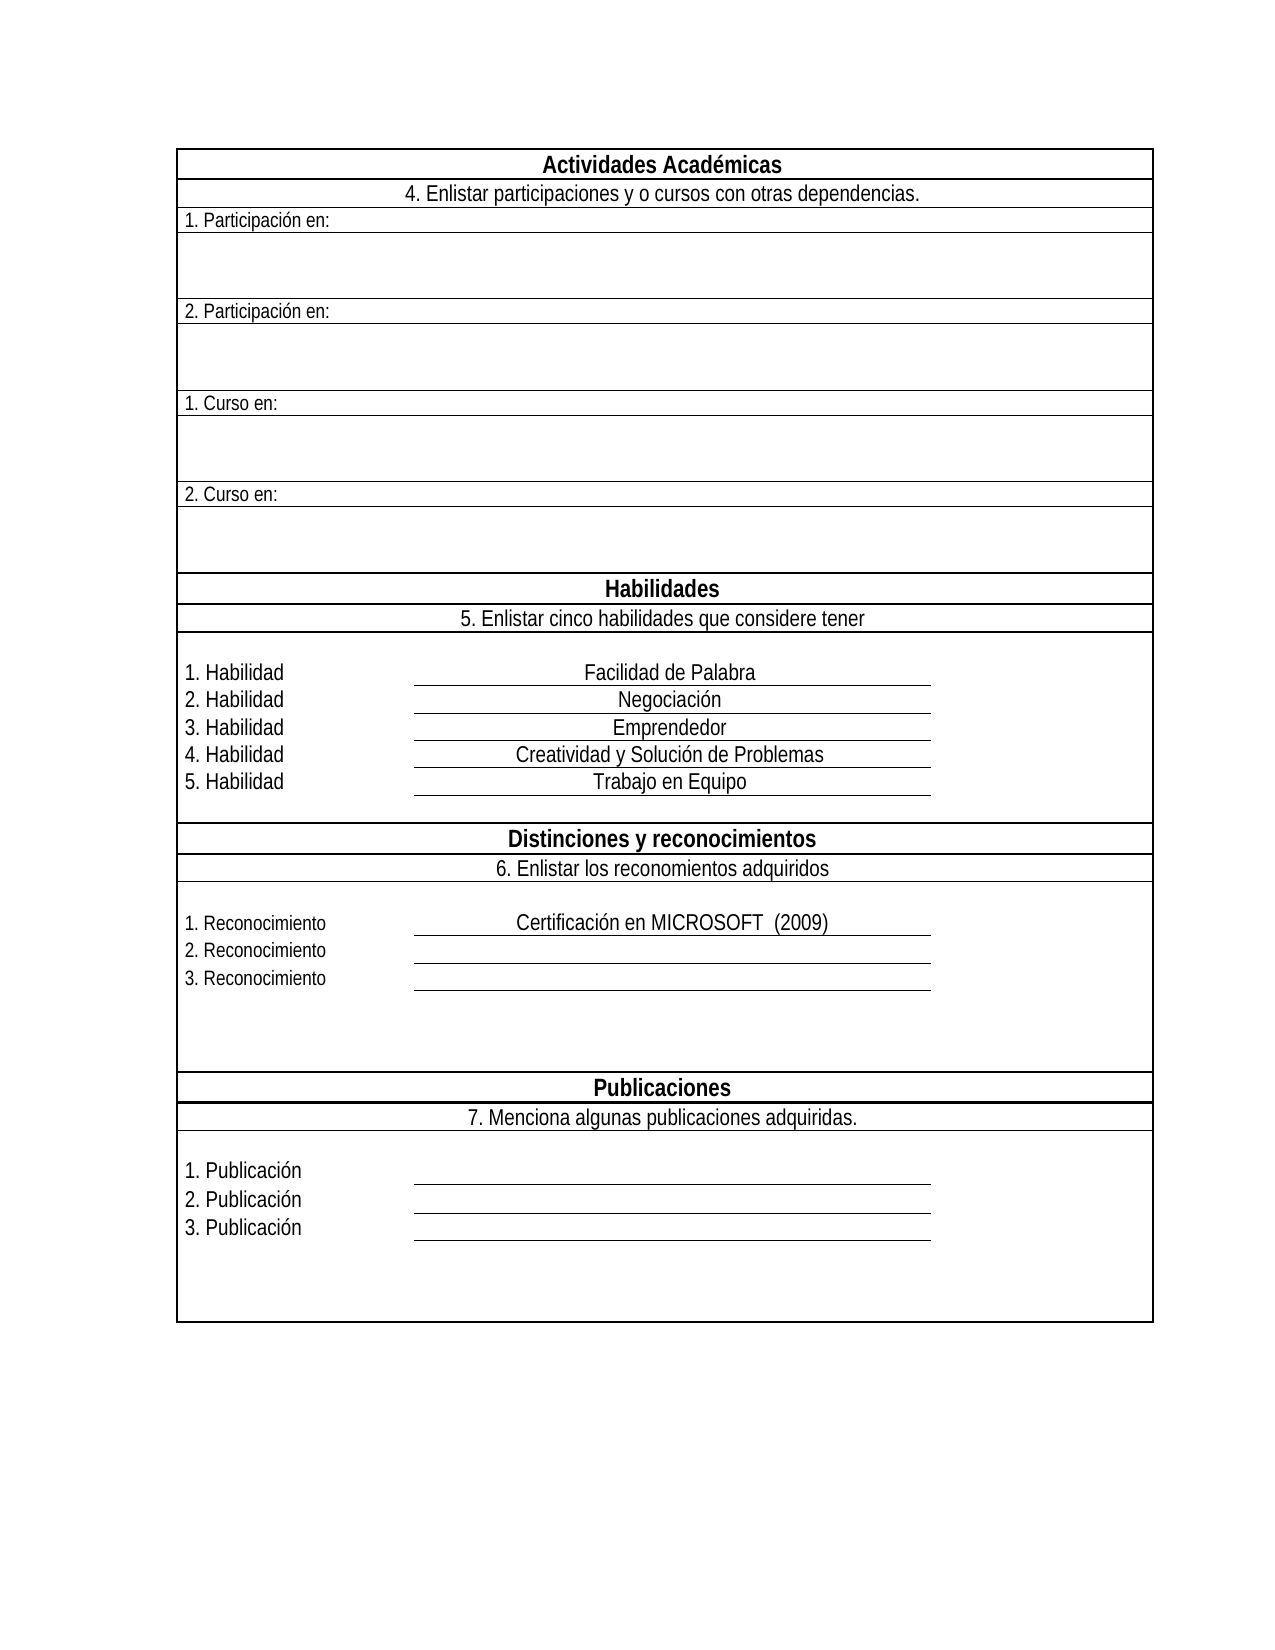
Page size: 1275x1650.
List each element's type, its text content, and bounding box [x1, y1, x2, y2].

table_cell Facilidad de Palabra [414, 659, 931, 685]
table_cell [178, 1240, 414, 1267]
table_cell [931, 963, 1152, 990]
table_cell [178, 1044, 414, 1071]
table_cell [931, 1213, 1152, 1240]
table_cell [931, 1268, 1152, 1294]
table_cell [414, 1017, 552, 1043]
table_cell [751, 991, 830, 1017]
table_cell [830, 1241, 931, 1267]
table_cell Distinciones y reconocimientos [178, 824, 1152, 853]
table_cell [414, 1044, 552, 1071]
table_cell 5. Enlistar cinco habilidades que considere tener [178, 605, 1152, 631]
table_cell [178, 324, 1152, 389]
table_cell [613, 1268, 751, 1294]
table_cell [178, 1131, 414, 1157]
table_cell [552, 882, 613, 909]
table_cell [751, 1044, 830, 1071]
table_cell [414, 991, 552, 1017]
table_cell 1. Habilidad [178, 659, 414, 685]
table_cell [552, 1131, 613, 1157]
table_cell [751, 796, 830, 822]
table_cell [751, 482, 830, 506]
table_cell [830, 1268, 931, 1294]
table_cell 2. Habilidad [178, 685, 414, 712]
table_cell 3. Reconocimiento [178, 963, 414, 990]
table_cell [414, 882, 552, 909]
table_cell 3. Habilidad [178, 713, 414, 740]
table_cell [414, 391, 1152, 414]
table_cell [552, 1294, 613, 1321]
table_cell [830, 633, 931, 659]
table_cell [613, 1294, 751, 1321]
table_cell 3. Publicación [178, 1213, 414, 1240]
table_cell [414, 1157, 931, 1184]
table_cell [552, 482, 613, 506]
table_cell 5. Habilidad [178, 767, 414, 795]
table_cell [613, 1241, 751, 1267]
table_cell 2. Reconocimiento [178, 935, 414, 962]
table_cell [751, 1294, 830, 1321]
table_cell [830, 1017, 931, 1043]
table_cell [552, 633, 613, 659]
table_cell [414, 633, 552, 659]
table_cell [552, 1241, 613, 1267]
table_cell [178, 507, 1152, 572]
table_cell [931, 767, 1152, 795]
table_cell Negociación [414, 686, 931, 712]
table_cell [931, 1131, 1152, 1157]
table_cell [613, 482, 751, 506]
table_cell [552, 796, 613, 822]
table_cell 1. Participación en: [178, 208, 414, 232]
table_cell [931, 909, 1152, 935]
table_cell 4. Habilidad [178, 740, 414, 767]
table_cell Actividades Académicas [178, 150, 1152, 178]
table_cell [414, 796, 552, 822]
table_cell 1. Publicación [178, 1157, 414, 1184]
table_cell [178, 795, 414, 822]
table_cell [751, 1017, 830, 1043]
table_cell [931, 882, 1152, 909]
table_cell [931, 659, 1152, 685]
table_cell [414, 1131, 552, 1157]
table_cell [931, 1017, 1152, 1043]
table_cell [178, 882, 414, 909]
table_cell [414, 1241, 552, 1267]
table_cell 2. Publicación [178, 1184, 414, 1213]
table_cell [613, 633, 751, 659]
table_cell [931, 685, 1152, 712]
table_cell Publicaciones [178, 1073, 1152, 1101]
table_cell [613, 1044, 751, 1071]
table_cell [931, 482, 1152, 506]
table_cell [931, 1294, 1152, 1321]
table_cell 6. Enlistar los reconomientos adquiridos [178, 855, 1152, 881]
table_cell 7. Menciona algunas publicaciones adquiridas. [178, 1104, 1152, 1130]
table_cell [931, 740, 1152, 767]
table_cell [178, 1017, 414, 1043]
table_cell [414, 936, 931, 962]
table_cell [552, 1044, 613, 1071]
table_cell [414, 1268, 552, 1294]
table_cell [414, 1294, 552, 1321]
table_cell [178, 633, 414, 659]
table_cell [178, 1268, 414, 1294]
table_cell [830, 482, 931, 506]
table_cell [830, 1131, 931, 1157]
table_cell [178, 233, 1152, 298]
table_cell [931, 990, 1152, 1017]
table_cell [931, 633, 1152, 659]
table_cell [830, 991, 931, 1017]
table_cell [414, 299, 1152, 323]
table_cell [931, 935, 1152, 962]
table_cell [613, 796, 751, 822]
table_cell [931, 1240, 1152, 1267]
table_cell [178, 990, 414, 1017]
table_cell [552, 1268, 613, 1294]
table_cell [751, 1131, 830, 1157]
table_cell [613, 991, 751, 1017]
table_cell [178, 416, 1152, 481]
table_cell 2. Participación en: [178, 299, 414, 323]
table_cell [613, 1017, 751, 1043]
table_cell [931, 713, 1152, 740]
table_cell [751, 1268, 830, 1294]
table_cell [751, 882, 830, 909]
table_cell [931, 1184, 1152, 1213]
table_cell Habilidades [178, 574, 1152, 603]
table_cell [751, 633, 830, 659]
table_cell 1. Curso en: [178, 391, 414, 414]
table_cell [931, 1157, 1152, 1184]
table_cell [178, 1294, 414, 1321]
table_cell Certificación en MICROSOFT (2009) [414, 909, 931, 935]
table_cell Creatividad y Solución de Problemas [414, 741, 931, 767]
table_cell [613, 1131, 751, 1157]
table_cell [830, 882, 931, 909]
table_cell [552, 991, 613, 1017]
table_cell 2. Curso en: [178, 482, 414, 506]
table_cell Trabajo en Equipo [414, 768, 931, 795]
table_cell [414, 964, 931, 990]
table_cell [414, 208, 1152, 232]
table_cell [931, 1044, 1152, 1071]
table_cell Emprendedor [414, 714, 931, 740]
table_cell [751, 1241, 830, 1267]
table_cell [830, 796, 931, 822]
table_cell [414, 1214, 931, 1240]
table_cell [414, 482, 552, 506]
table_cell [830, 1044, 931, 1071]
table_cell [414, 1185, 931, 1213]
table_cell [830, 1294, 931, 1321]
table_cell 4. Enlistar participaciones y o cursos con otras dependencias. [178, 180, 1152, 207]
table_cell 1. Reconocimiento [178, 909, 414, 935]
table_cell [552, 1017, 613, 1043]
table_cell [931, 795, 1152, 822]
table_cell [613, 882, 751, 909]
